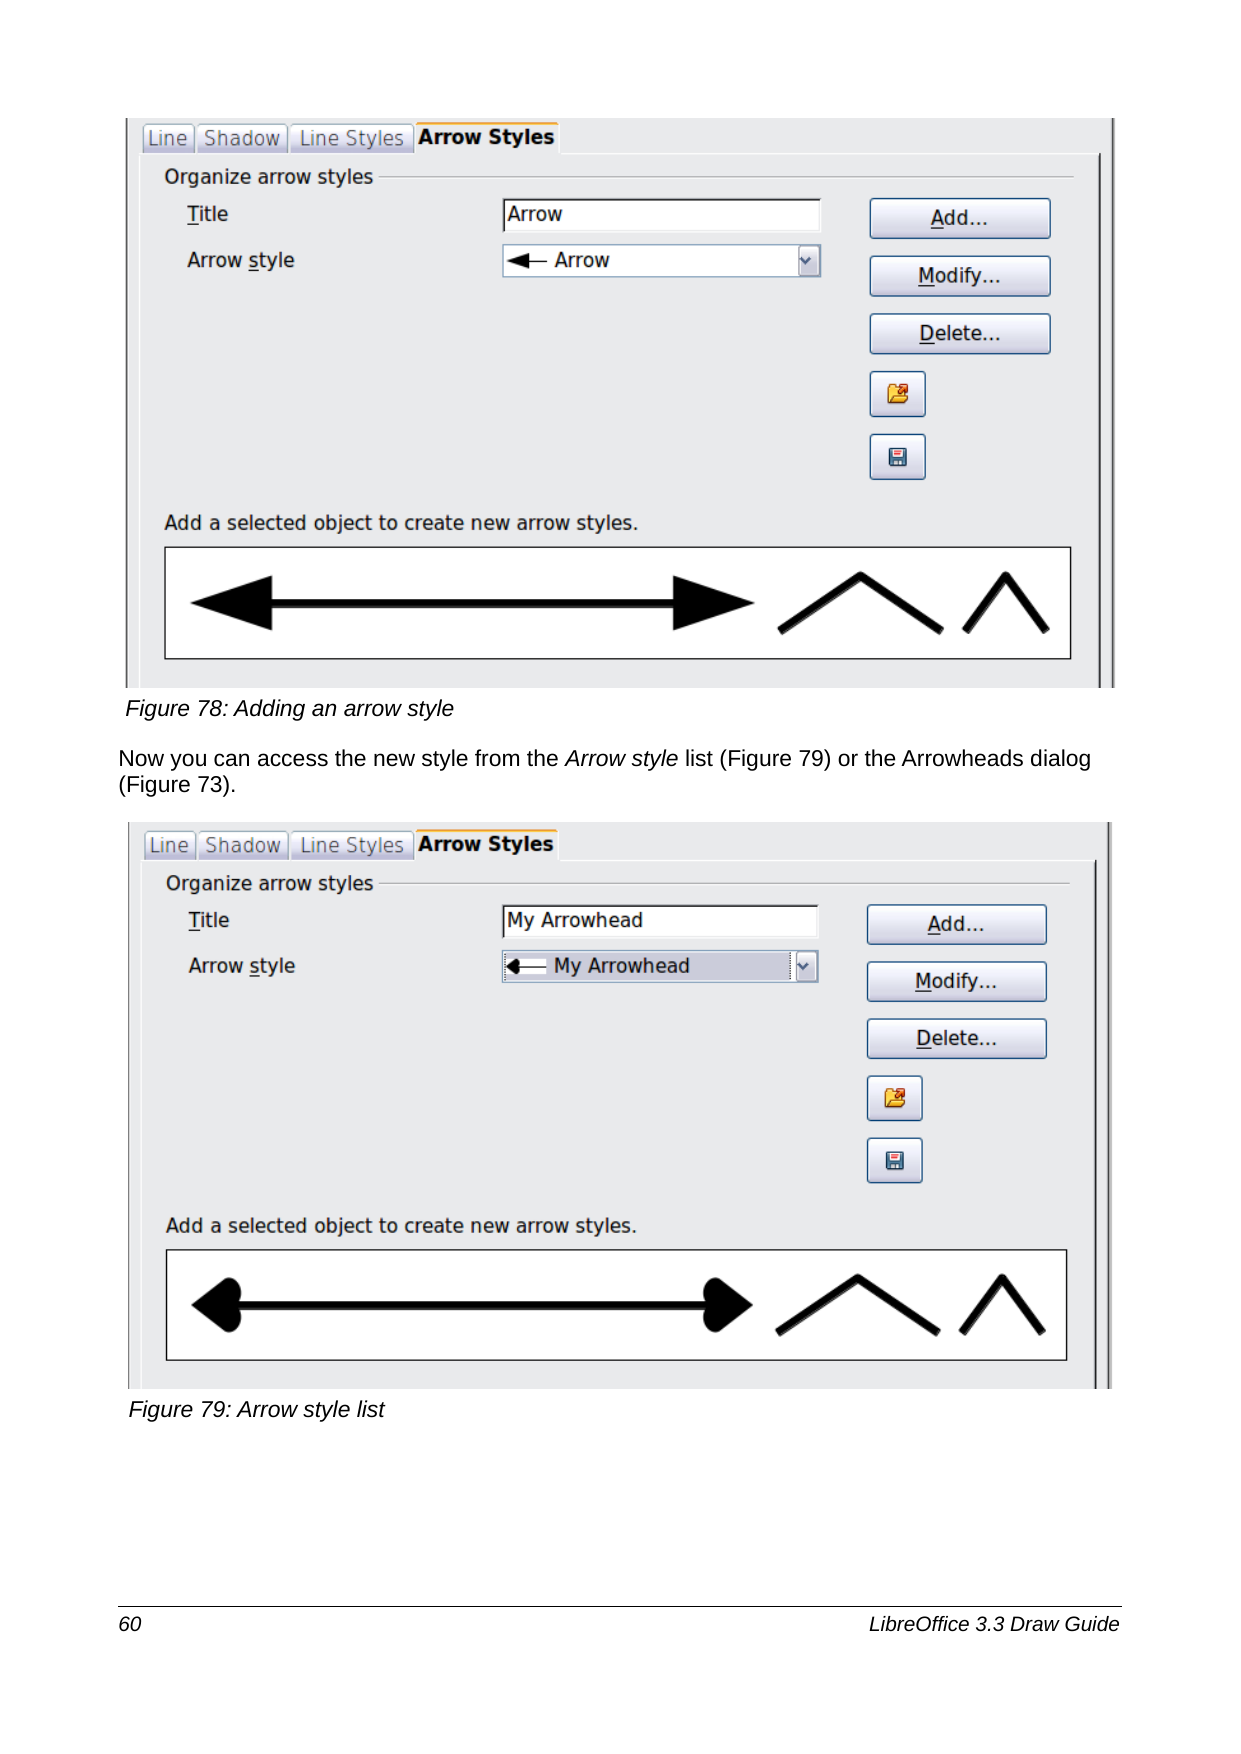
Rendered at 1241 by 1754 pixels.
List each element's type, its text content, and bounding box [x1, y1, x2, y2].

text Figure 78: Adding an arrow style [125, 694, 1115, 721]
text Figure 79: Arrow style list [128, 1396, 1112, 1422]
text Now you can access the new style from the Arrow style list (Figure 79) or the Arrowheads dialog (Figure 73). [118, 745, 1122, 798]
picture [128, 822, 1113, 1389]
picture [125, 118, 1116, 688]
